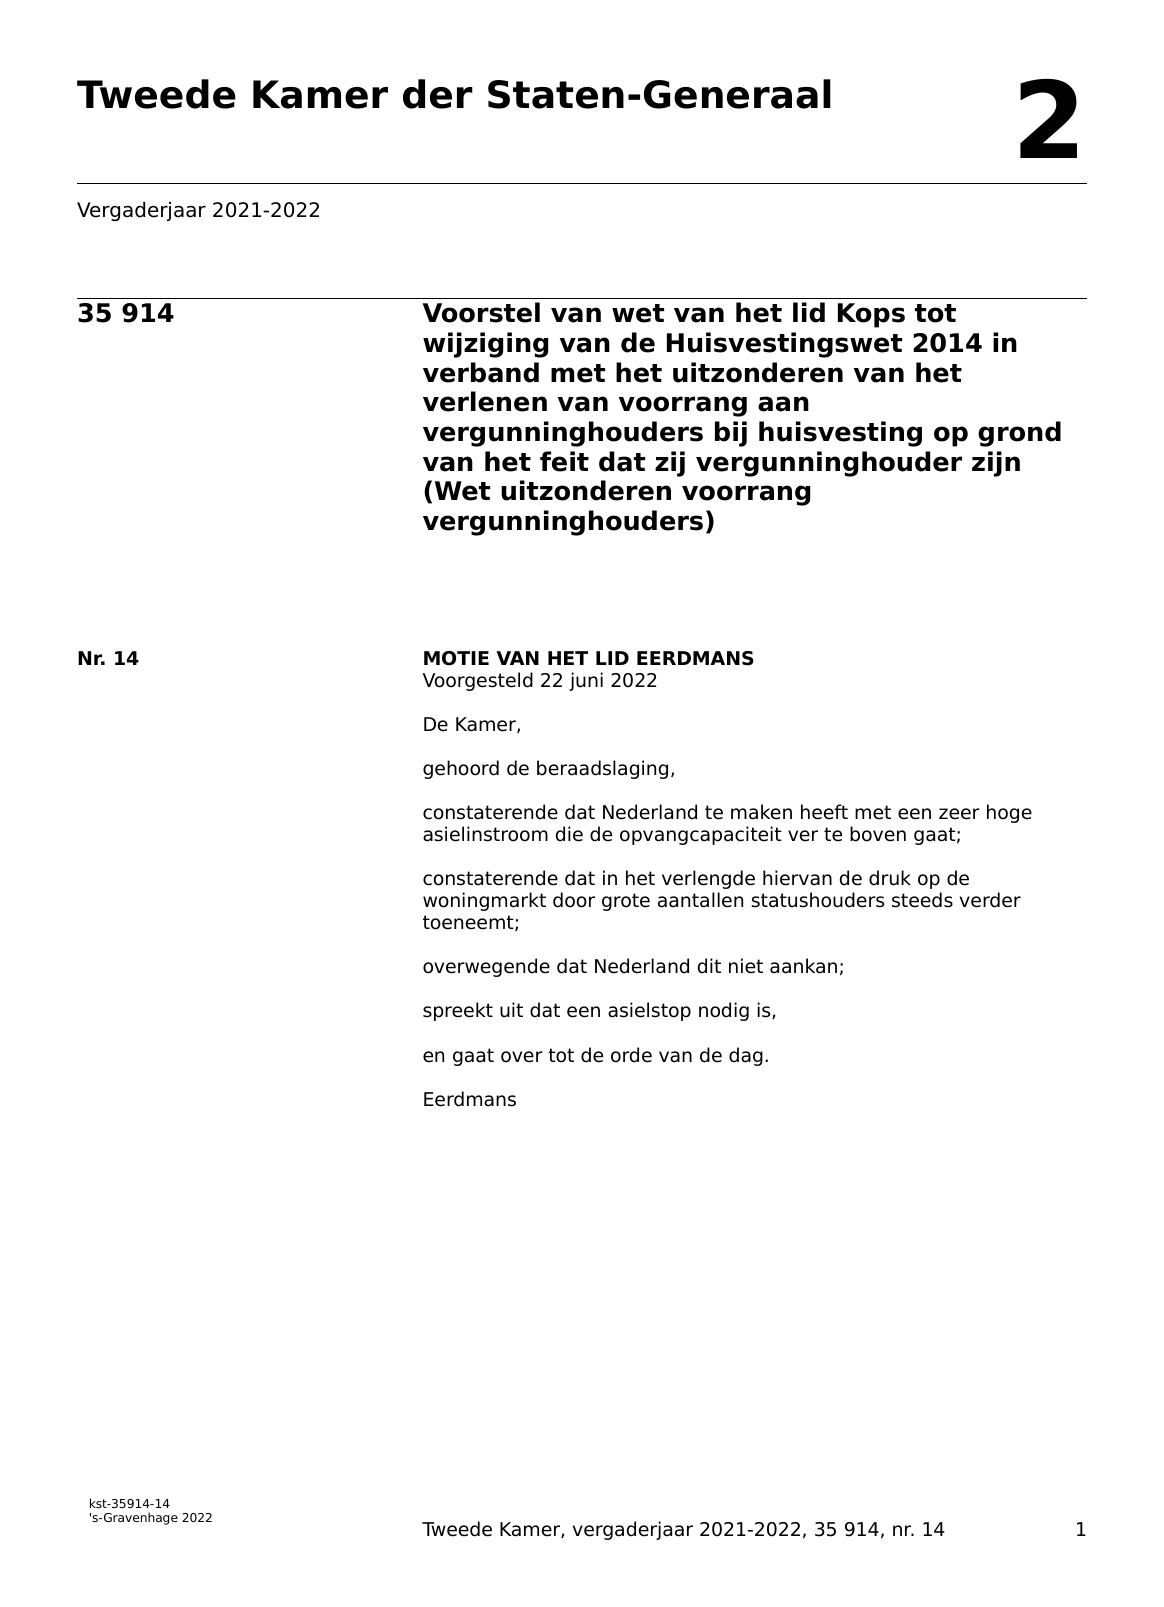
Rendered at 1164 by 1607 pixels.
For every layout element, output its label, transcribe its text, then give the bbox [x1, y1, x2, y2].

table_cell Vergaderjaar 2021-2022 [77, 184, 1087, 298]
text constaterende dat Nederland te maken heeft met een zeer hoge asielinstroom die de opvangcapaciteit ver te boven gaat; [422, 802, 1087, 846]
text De Kamer, [422, 714, 1087, 736]
subtitle Nr. 14 MOTIE VAN HET LID EERDMANS [77, 647, 1087, 669]
table_header 2 [886, 59, 1087, 183]
text gehoord de beraadslaging, [422, 758, 1087, 780]
text constaterende dat in het verlengde hiervan de druk op de woningmarkt door grote aantallen statushouders steeds verder toeneemt; [422, 868, 1087, 934]
subtitle 35 914 Voorstel van wet van het lid Kops tot wijziging van de Huisvestingswet 2014 in verband met het uitzonderen van het verlenen van voorrang aan vergunninghouders bij huisvesting op grond van het feit dat zij vergunninghouder zijn (Wet uitzonderen voorrang vergunninghouders) [77, 299, 1087, 536]
text Eerdmans [422, 1089, 1087, 1111]
text en gaat over tot de orde van de dag. [422, 1044, 1087, 1067]
text spreekt uit dat een asielstop nodig is, [422, 1000, 1087, 1022]
text kst-35914-14 [88, 1497, 323, 1511]
text 's-Gravenhage 2022 [88, 1511, 323, 1525]
text Voorgesteld 22 juni 2022 [422, 669, 1087, 691]
text overwegende dat Nederland dit niet aankan; [422, 956, 1087, 978]
table_header Tweede Kamer der Staten-Generaal [77, 59, 886, 183]
